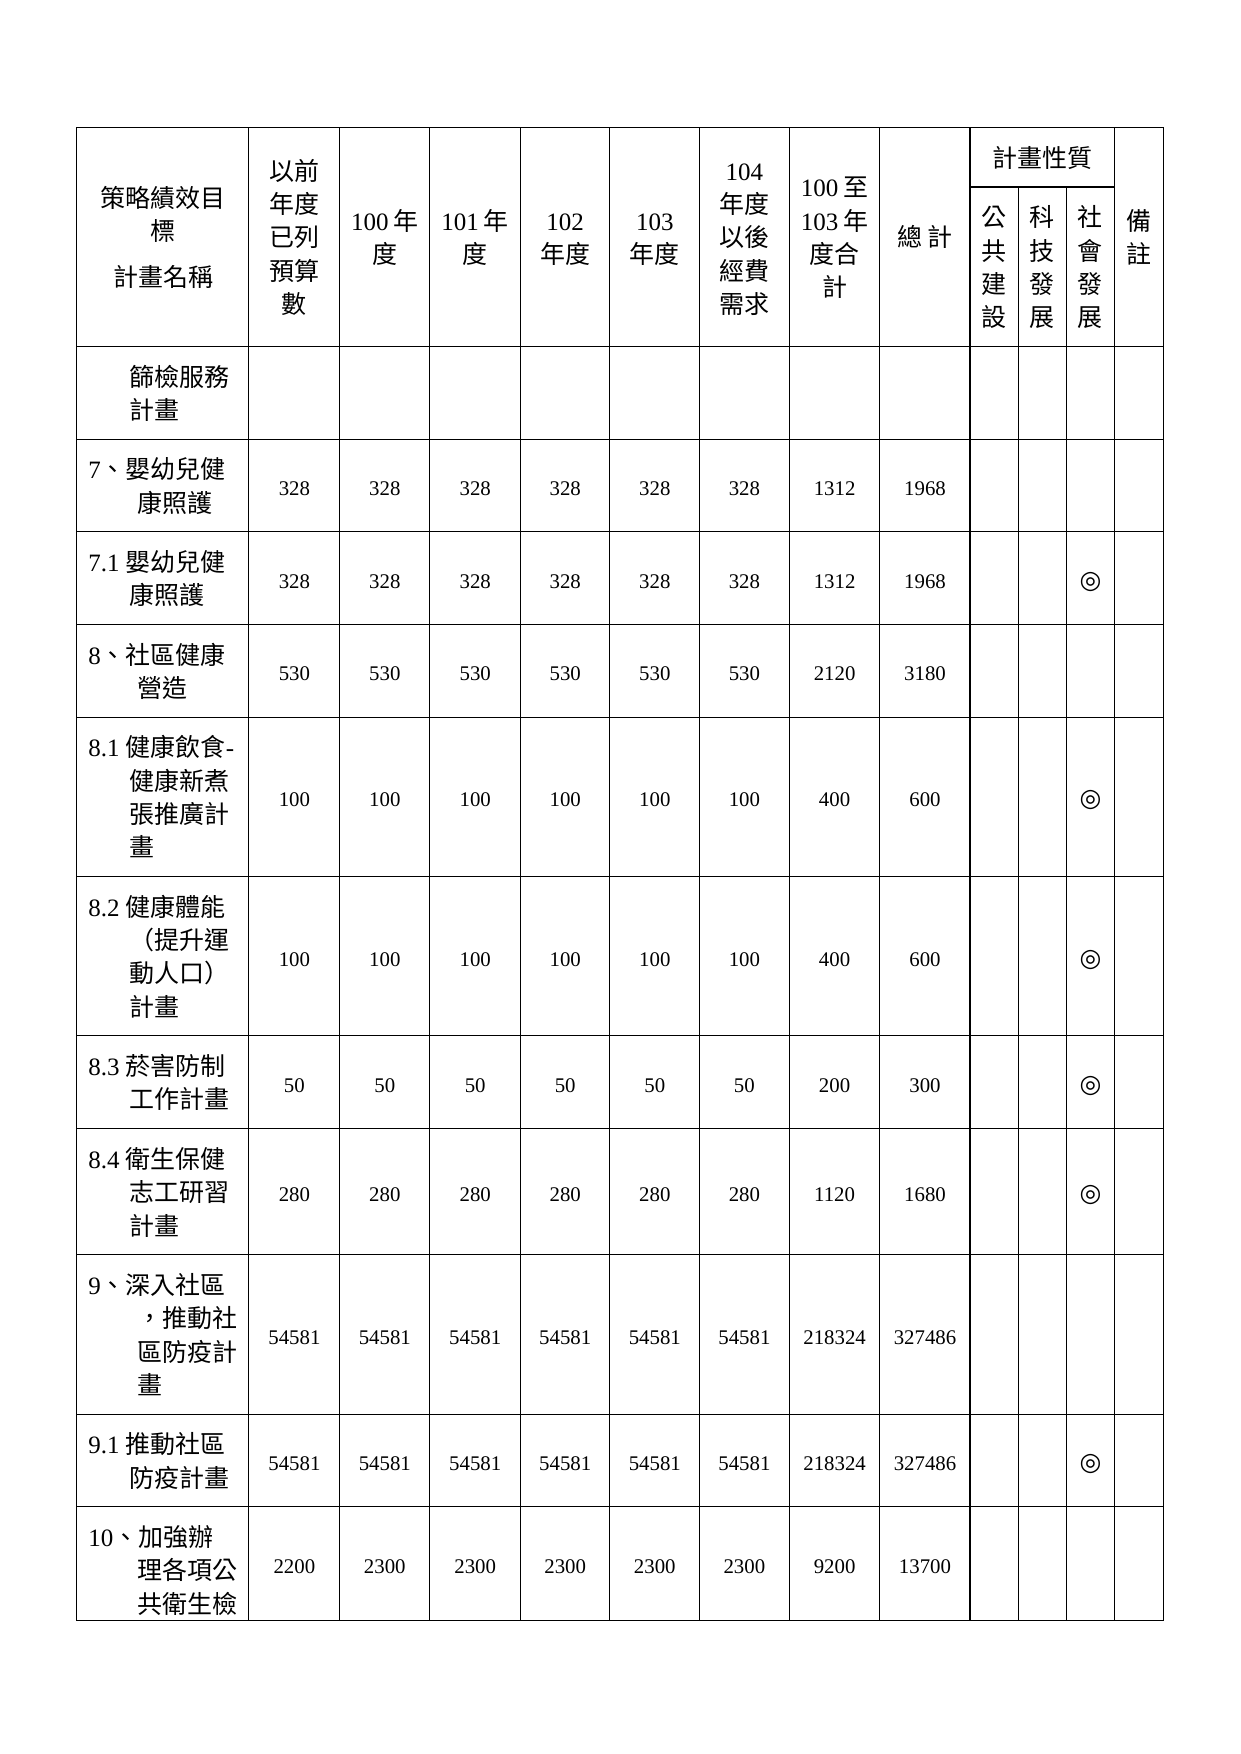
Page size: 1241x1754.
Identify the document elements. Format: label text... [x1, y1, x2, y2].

table_cell 2300 [340, 1507, 429, 1620]
table_cell 280 [249, 1129, 339, 1254]
table_cell [790, 347, 879, 438]
table_cell [1019, 347, 1066, 438]
table_cell 2300 [521, 1507, 609, 1620]
table_cell [700, 347, 789, 438]
table_cell 50 [610, 1036, 699, 1128]
table_cell [1115, 440, 1163, 531]
table_cell [1019, 625, 1066, 717]
table_cell 530 [249, 625, 339, 717]
table_cell 2300 [700, 1507, 789, 1620]
table_cell 社區健康營造 [77, 625, 248, 717]
table_cell 54581 [249, 1255, 339, 1413]
table_cell [971, 718, 1018, 876]
table_cell 7.1 嬰幼兒健康照護 [77, 532, 248, 624]
table_cell [1115, 877, 1163, 1035]
table_cell [1115, 1507, 1163, 1620]
table_cell [971, 347, 1018, 438]
table_cell [1019, 1255, 1066, 1413]
table_header 策略績效目標 計畫名稱 [77, 128, 248, 346]
table_cell [1067, 1507, 1114, 1620]
table_cell 100 [610, 718, 699, 876]
table_cell [1019, 532, 1066, 624]
table_cell 54581 [700, 1415, 789, 1506]
table_cell [1067, 625, 1114, 717]
table_header 104年度以後經費需求 [700, 128, 789, 346]
table_cell [1019, 1415, 1066, 1506]
table_cell [971, 1255, 1018, 1413]
table_cell 1968 [880, 532, 969, 624]
table_cell [1115, 1129, 1163, 1254]
table_cell 100 [340, 877, 429, 1035]
table_header 計畫性質 [971, 128, 1114, 186]
table_cell 2300 [610, 1507, 699, 1620]
table_cell 公共建設 [971, 188, 1018, 346]
table_cell 300 [880, 1036, 969, 1128]
table_cell 54581 [521, 1415, 609, 1506]
table_cell 400 [790, 718, 879, 876]
table_cell 100 [700, 877, 789, 1035]
table_cell 530 [610, 625, 699, 717]
table_cell [971, 440, 1018, 531]
table_cell 1312 [790, 440, 879, 531]
table_cell 54581 [249, 1415, 339, 1506]
table_cell 8.2 健康體能（提升運動人口）計畫 [77, 877, 248, 1035]
table_cell 100 [521, 718, 609, 876]
table_cell 600 [880, 877, 969, 1035]
table_cell 100 [430, 718, 520, 876]
table_cell [430, 347, 520, 438]
table_header 101年度 [430, 128, 520, 346]
table_cell 100 [249, 718, 339, 876]
table_cell 530 [521, 625, 609, 717]
table_cell ◎ [1067, 1129, 1114, 1254]
table_cell 社會發展 [1067, 188, 1114, 346]
table_cell 328 [610, 532, 699, 624]
table_cell 328 [249, 440, 339, 531]
table_cell 328 [700, 440, 789, 531]
table_cell 100 [700, 718, 789, 876]
table_cell 54581 [340, 1255, 429, 1413]
table_cell 2200 [249, 1507, 339, 1620]
table_cell 328 [249, 532, 339, 624]
table_cell 50 [430, 1036, 520, 1128]
table_cell 327486 [880, 1255, 969, 1413]
table_cell [340, 347, 429, 438]
table_cell 530 [700, 625, 789, 717]
table_cell ◎ [1067, 1415, 1114, 1506]
table_cell [1019, 718, 1066, 876]
table_cell 2120 [790, 625, 879, 717]
table_cell 327486 [880, 1415, 969, 1506]
table_cell [521, 347, 609, 438]
table_header 103年度 [610, 128, 699, 346]
table_cell 54581 [610, 1255, 699, 1413]
table_cell [971, 1036, 1018, 1128]
table_cell 3180 [880, 625, 969, 717]
table_cell 100 [340, 718, 429, 876]
table_cell 8.3 菸害防制工作計畫 [77, 1036, 248, 1128]
table_header 100至103年度合計 [790, 128, 879, 346]
table_cell 280 [521, 1129, 609, 1254]
table_cell 328 [430, 532, 520, 624]
table_cell 1680 [880, 1129, 969, 1254]
table_cell [971, 532, 1018, 624]
table_cell 加強辦理各項公共衛生檢驗工作 [77, 1507, 248, 1620]
table_cell [1115, 1415, 1163, 1506]
table_cell 328 [610, 440, 699, 531]
table_cell 328 [700, 532, 789, 624]
table_cell 280 [610, 1129, 699, 1254]
table_cell 54581 [430, 1255, 520, 1413]
table_cell 13700 [880, 1507, 969, 1620]
table_cell 科技發展 [1019, 188, 1066, 346]
table_cell [1067, 440, 1114, 531]
table_header 102年度 [521, 128, 609, 346]
table_cell [1019, 440, 1066, 531]
table_cell [1067, 347, 1114, 438]
table_header 100年度 [340, 128, 429, 346]
table_cell 100 [521, 877, 609, 1035]
table_header 總 計 [880, 128, 969, 346]
table_header 備註 [1115, 128, 1163, 346]
table_cell [971, 625, 1018, 717]
table_cell 530 [430, 625, 520, 717]
table_cell [249, 347, 339, 438]
table_cell 328 [430, 440, 520, 531]
table_cell 嬰幼兒健康照護 [77, 440, 248, 531]
table_cell 200 [790, 1036, 879, 1128]
table_cell 328 [521, 440, 609, 531]
table_cell 600 [880, 718, 969, 876]
table_cell 8.4 衛生保健志工研習計畫 [77, 1129, 248, 1254]
table_cell 深入社區，推動社區防疫計畫 [77, 1255, 248, 1413]
table_cell 1312 [790, 532, 879, 624]
table_cell ◎ [1067, 718, 1114, 876]
table_cell ◎ [1067, 877, 1114, 1035]
table_cell 328 [340, 532, 429, 624]
table_cell 328 [340, 440, 429, 531]
table_cell 2300 [430, 1507, 520, 1620]
table_cell ◎ [1067, 532, 1114, 624]
table_cell 280 [340, 1129, 429, 1254]
table_cell 400 [790, 877, 879, 1035]
table_header 以前年度已列預算數 [249, 128, 339, 346]
table_cell 100 [249, 877, 339, 1035]
table_cell [1115, 1255, 1163, 1413]
table_cell 54581 [700, 1255, 789, 1413]
table_cell 9200 [790, 1507, 879, 1620]
table_cell [1115, 1036, 1163, 1128]
table_cell 218324 [790, 1255, 879, 1413]
table_cell 530 [340, 625, 429, 717]
table_cell [971, 1129, 1018, 1254]
table_cell 8.1 健康飲食-健康新煮張推廣計畫 [77, 718, 248, 876]
table_cell 篩檢服務計畫 [77, 347, 248, 438]
table_cell 50 [700, 1036, 789, 1128]
table_cell 280 [700, 1129, 789, 1254]
table_cell [971, 1415, 1018, 1506]
table_cell [971, 877, 1018, 1035]
table_cell [610, 347, 699, 438]
table_cell [1067, 1255, 1114, 1413]
table_cell 280 [430, 1129, 520, 1254]
table_cell [971, 1507, 1018, 1620]
table_cell [1019, 877, 1066, 1035]
table_cell 54581 [340, 1415, 429, 1506]
table_cell [1115, 532, 1163, 624]
table_cell 1968 [880, 440, 969, 531]
table_cell 100 [610, 877, 699, 1035]
table_cell 54581 [521, 1255, 609, 1413]
table_cell [1115, 625, 1163, 717]
table_cell 218324 [790, 1415, 879, 1506]
table_cell 9.1 推動社區防疫計畫 [77, 1415, 248, 1506]
table_cell [1115, 718, 1163, 876]
table_cell 50 [340, 1036, 429, 1128]
table_cell 1120 [790, 1129, 879, 1254]
table_cell [1019, 1129, 1066, 1254]
table_cell 50 [521, 1036, 609, 1128]
table_cell [1115, 347, 1163, 438]
table_cell ◎ [1067, 1036, 1114, 1128]
table_cell 100 [430, 877, 520, 1035]
table_cell [1019, 1507, 1066, 1620]
table_cell 54581 [610, 1415, 699, 1506]
table_cell 54581 [430, 1415, 520, 1506]
table_cell 328 [521, 532, 609, 624]
table_cell [1019, 1036, 1066, 1128]
table_cell [880, 347, 969, 438]
table_cell 50 [249, 1036, 339, 1128]
